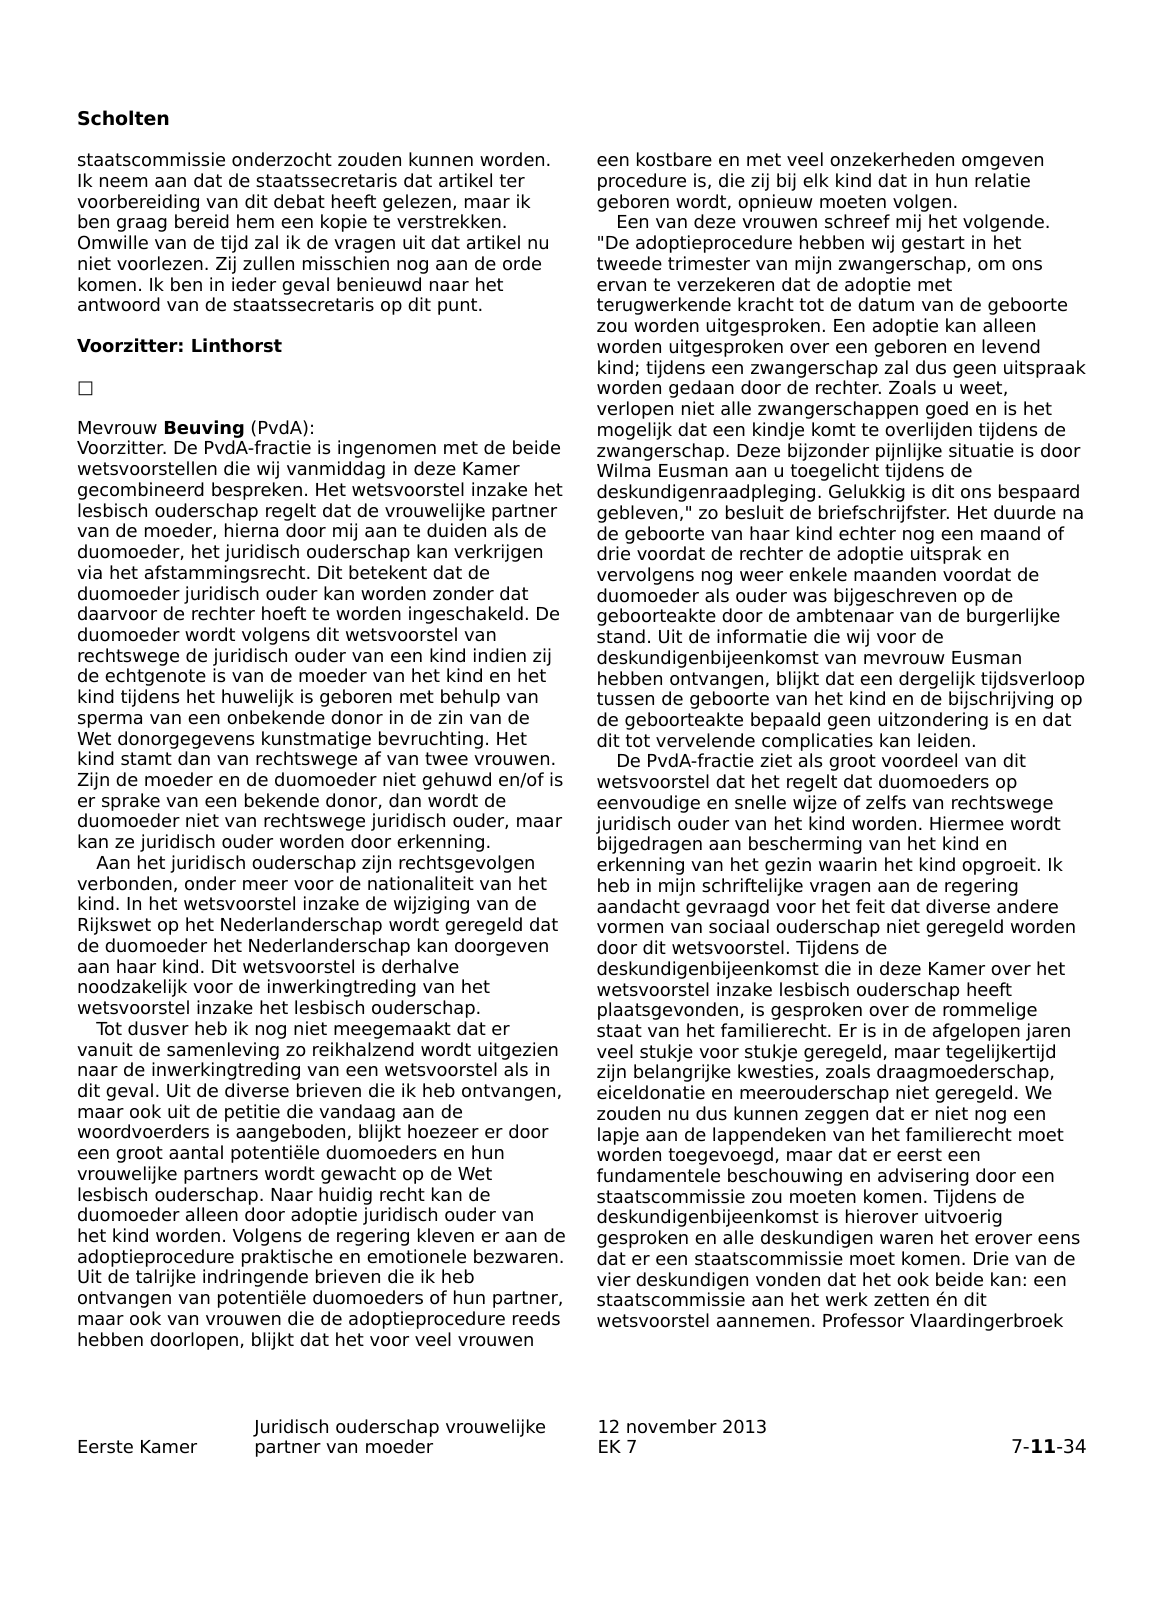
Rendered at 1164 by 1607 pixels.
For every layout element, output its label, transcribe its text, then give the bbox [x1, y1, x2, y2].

text Tot dusver heb ik nog niet meegemaakt dat er vanuit de samenleving zo reikhalzend wordt uitgezien naar de inwerkingtreding van een wetsvoorstel als in dit geval. Uit de diverse brieven die ik heb ontvangen, maar ook uit de petitie die vandaag aan de woordvoerders is aangeboden, blijkt hoezeer er door een groot aantal potentiële duomoeders en hun vrouwelijke partners wordt gewacht op de Wet lesbisch ouderschap. Naar huidig recht kan de duomoeder alleen door adoptie juridisch ouder van het kind worden. Volgens de regering kleven er aan de adoptieprocedure praktische en emotionele bezwaren. Uit de talrijke indringende brieven die ik heb ontvangen van potentiële duomoeders of hun partner, maar ook van vrouwen die de adoptieprocedure reeds hebben doorlopen, blijkt dat het voor veel vrouwen [77, 1019, 567, 1350]
text De PvdA-fractie ziet als groot voordeel van dit wetsvoorstel dat het regelt dat duomoeders op eenvoudige en snelle wijze of zelfs van rechtswege juridisch ouder van het kind worden. Hiermee wordt bijgedragen aan bescherming van het kind en erkenning van het gezin waarin het kind opgroeit. Ik heb in mijn schriftelijke vragen aan de regering aandacht gevraagd voor het feit dat diverse andere vormen van sociaal ouderschap niet geregeld worden door dit wetsvoorstel. Tijdens de deskundigenbijeenkomst die in deze Kamer over het wetsvoorstel inzake lesbisch ouderschap heeft plaatsgevonden, is gesproken over de rommelige staat van het familierecht. Er is in de afgelopen jaren veel stukje voor stukje geregeld, maar tegelijkertijd zijn belangrijke kwesties, zoals draagmoederschap, eiceldonatie en meerouderschap niet geregeld. We zouden nu dus kunnen zeggen dat er niet nog een lapje aan de lappendeken van het familierecht moet worden toegevoegd, maar dat er eerst een fundamentele beschouwing en advisering door een staatscommissie zou moeten komen. Tijdens de deskundigenbijeenkomst is hierover uitvoerig gesproken en alle deskundigen waren het erover eens dat er een staatscommissie moet komen. Drie van de vier deskundigen vonden dat het ook beide kan: een staatscommissie aan het werk zetten én dit wetsvoorstel aannemen. Professor Vlaardingerbroek [596, 751, 1087, 1332]
text een kostbare en met veel onzekerheden omgeven procedure is, die zij bij elk kind dat in hun relatie geboren wordt, opnieuw moeten volgen. [596, 150, 1087, 212]
text Voorzitter: Linthorst [77, 336, 567, 357]
text Aan het juridisch ouderschap zijn rechtsgevolgen verbonden, onder meer voor de nationaliteit van het kind. In het wetsvoorstel inzake de wijziging van de Rijkswet op het Nederlanderschap wordt geregeld dat de duomoeder het Nederlanderschap kan doorgeven aan haar kind. Dit wetsvoorstel is derhalve noodzakelijk voor de inwerkingtreding van het wetsvoorstel inzake het lesbisch ouderschap. [77, 853, 567, 1019]
text □ [77, 377, 567, 397]
text staatscommissie onderzocht zouden kunnen worden. Ik neem aan dat de staatssecretaris dat artikel ter voorbereiding van dit debat heeft gelezen, maar ik ben graag bereid hem een kopie te verstrekken. Omwille van de tijd zal ik de vragen uit dat artikel nu niet voorlezen. Zij zullen misschien nog aan de orde komen. Ik ben in ieder geval benieuwd naar het antwoord van de staatssecretaris op dit punt. [77, 150, 567, 316]
text Mevrouw Beuving (PvdA): [77, 417, 567, 438]
text Een van deze vrouwen schreef mij het volgende. "De adoptieprocedure hebben wij gestart in het tweede trimester van mijn zwangerschap, om ons ervan te verzekeren dat de adoptie met terugwerkende kracht tot de datum van de geboorte zou worden uitgesproken. Een adoptie kan alleen worden uitgesproken over een geboren en levend kind; tijdens een zwangerschap zal dus geen uitspraak worden gedaan door de rechter. Zoals u weet, verlopen niet alle zwangerschappen goed en is het mogelijk dat een kindje komt te overlijden tijdens de zwangerschap. Deze bijzonder pijnlijke situatie is door Wilma Eusman aan u toegelicht tijdens de deskundigenraadpleging. Gelukkig is dit ons bespaard gebleven," zo besluit de briefschrijfster. Het duurde na de geboorte van haar kind echter nog een maand of drie voordat de rechter de adoptie uitsprak en vervolgens nog weer enkele maanden voordat de duomoeder als ouder was bijgeschreven op de geboorteakte door de ambtenaar van de burgerlijke stand. Uit de informatie die wij voor de deskundigenbijeenkomst van mevrouw Eusman hebben ontvangen, blijkt dat een dergelijk tijdsverloop tussen de geboorte van het kind en de bijschrijving op de geboorteakte bepaald geen uitzondering is en dat dit tot vervelende complicaties kan leiden. [596, 212, 1087, 751]
text Voorzitter. De PvdA-fractie is ingenomen met de beide wetsvoorstellen die wij vanmiddag in deze Kamer gecombineerd bespreken. Het wetsvoorstel inzake het lesbisch ouderschap regelt dat de vrouwelijke partner van de moeder, hierna door mij aan te duiden als de duomoeder, het juridisch ouderschap kan verkrijgen via het afstammingsrecht. Dit betekent dat de duomoeder juridisch ouder kan worden zonder dat daarvoor de rechter hoeft te worden ingeschakeld. De duomoeder wordt volgens dit wetsvoorstel van rechtswege de juridisch ouder van een kind indien zij de echtgenote is van de moeder van het kind en het kind tijdens het huwelijk is geboren met behulp van sperma van een onbekende donor in de zin van de Wet donorgegevens kunstmatige bevruchting. Het kind stamt dan van rechtswege af van twee vrouwen. Zijn de moeder en de duomoeder niet gehuwd en/of is er sprake van een bekende donor, dan wordt de duomoeder niet van rechtswege juridisch ouder, maar kan ze juridisch ouder worden door erkenning. [77, 438, 567, 853]
